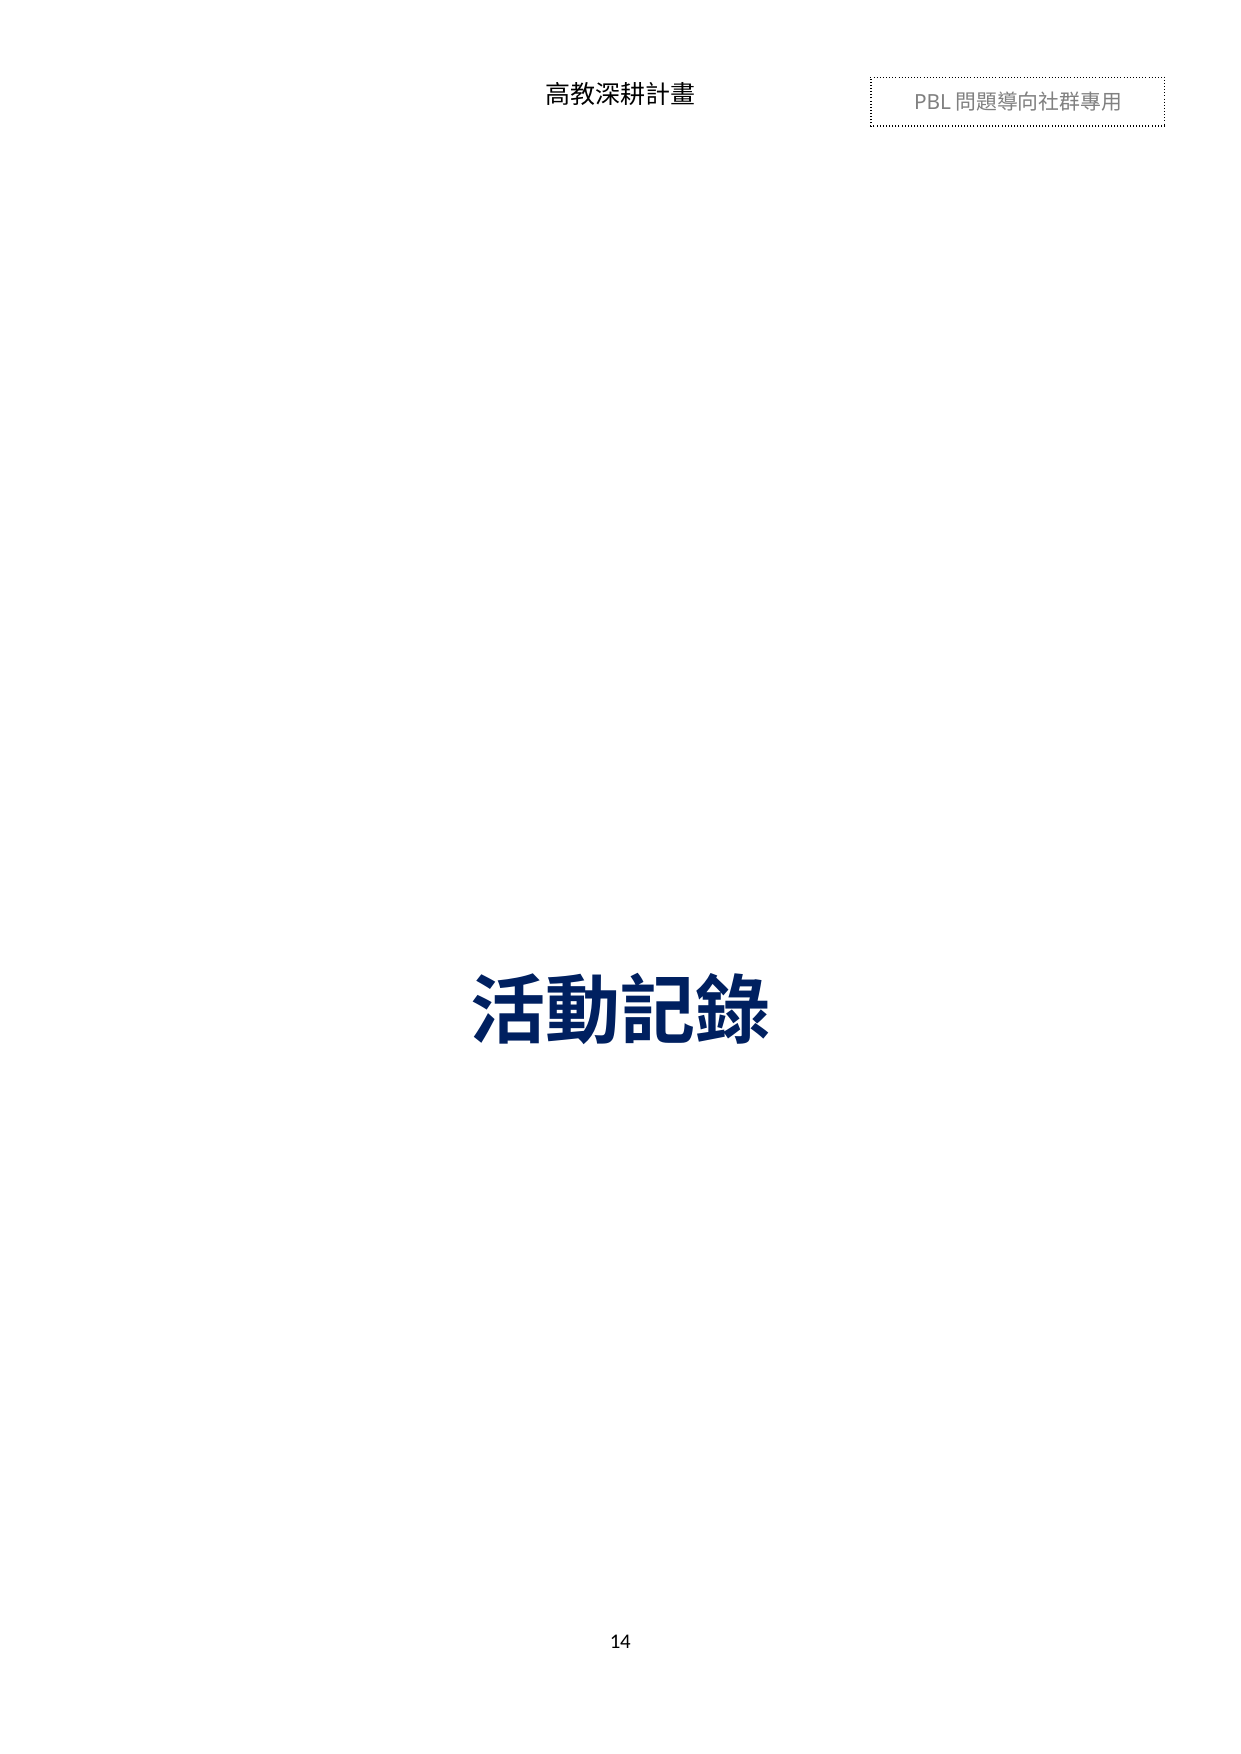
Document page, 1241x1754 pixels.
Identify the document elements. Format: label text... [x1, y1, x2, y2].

text 活動記錄 [75, 932, 1165, 1057]
